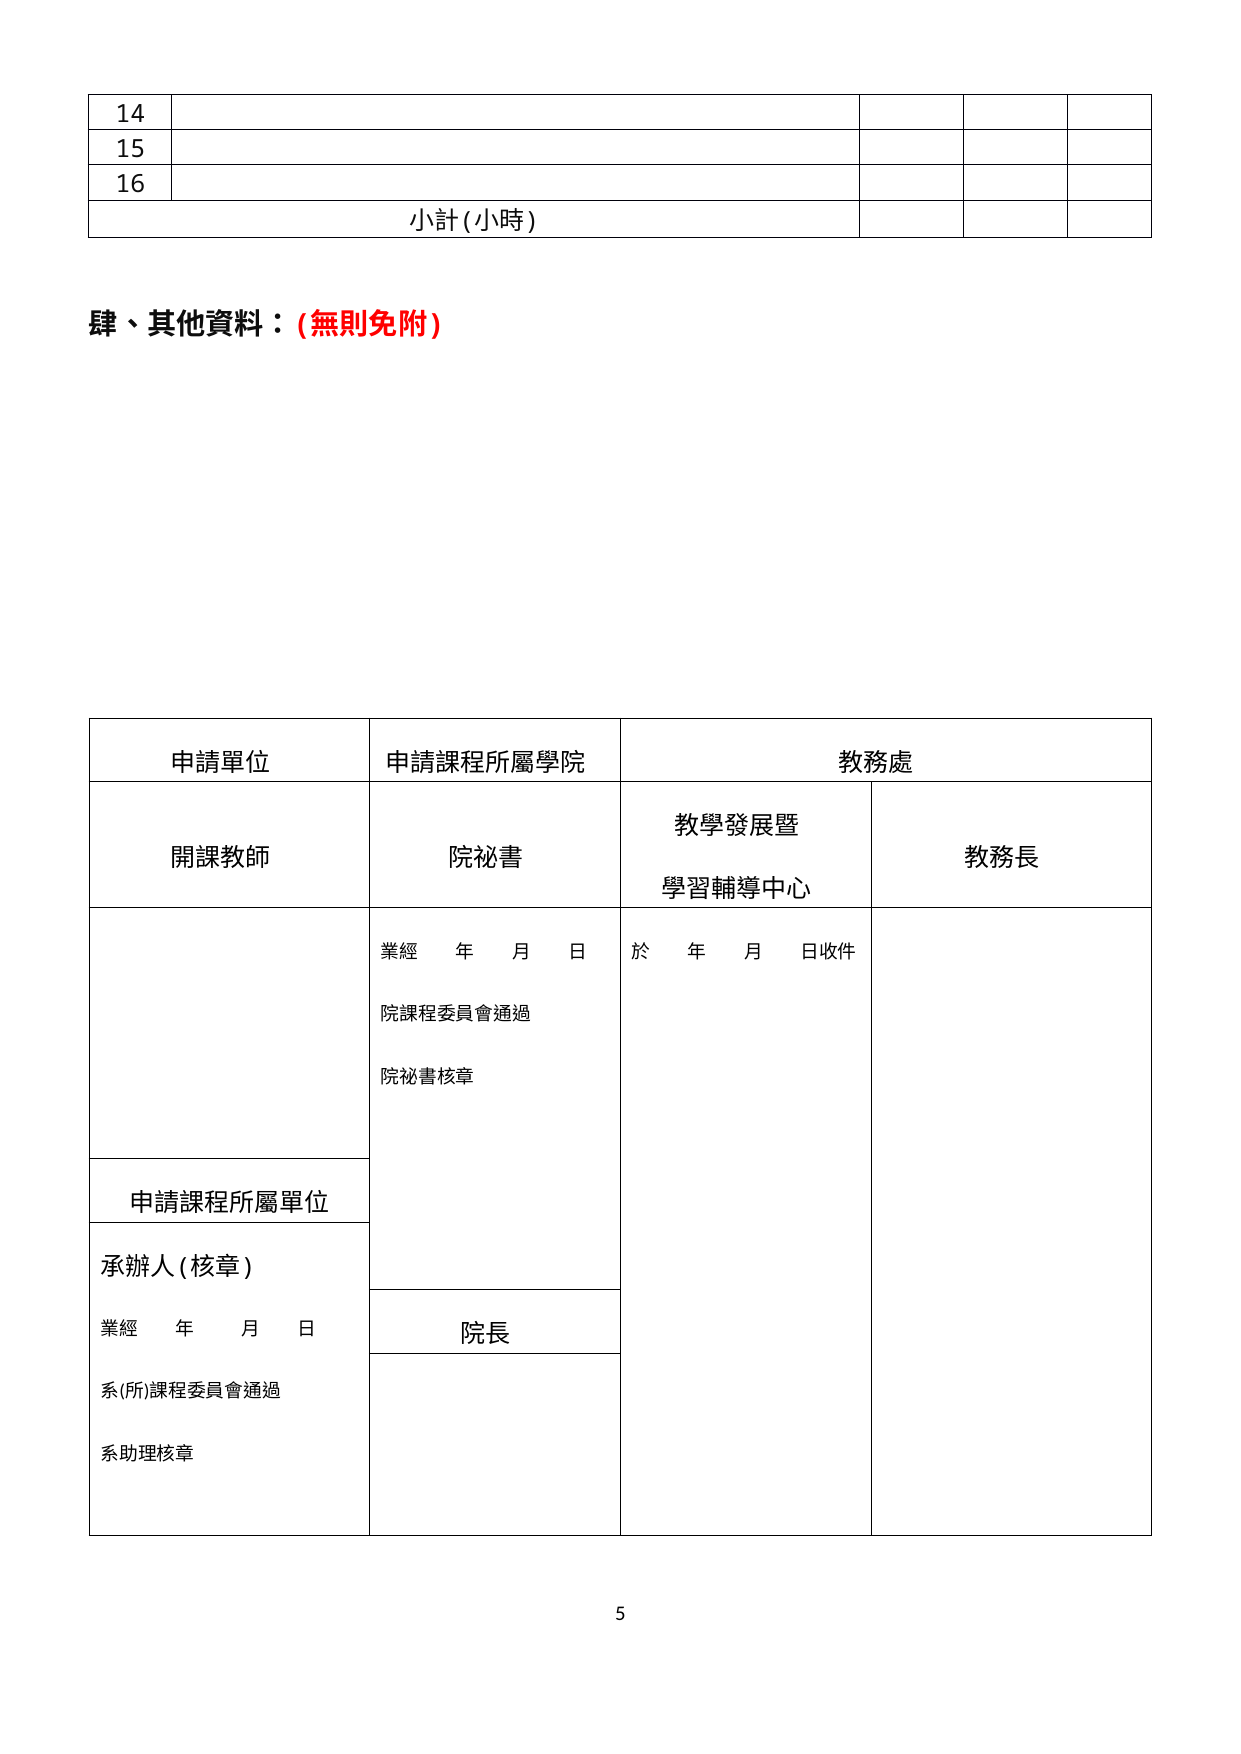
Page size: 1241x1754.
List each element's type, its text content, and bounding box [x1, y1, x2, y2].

table_cell [964, 165, 1067, 199]
table_header 教務處 [621, 719, 1151, 781]
table_cell 小計(小時) [89, 201, 859, 237]
table_cell [1068, 165, 1151, 199]
table_cell 於 年 月 日收件 [621, 908, 871, 1535]
table_cell [860, 201, 963, 237]
table_cell [1068, 130, 1151, 164]
table_cell 14 [89, 95, 171, 129]
table_cell [172, 95, 859, 129]
table_cell [860, 95, 963, 129]
table_cell [90, 908, 369, 1158]
table_cell [872, 908, 1151, 1535]
table_cell 院長 [370, 1290, 620, 1352]
table_cell [964, 95, 1067, 129]
table_cell [370, 1354, 620, 1535]
table_cell 業經 年 月 日 院課程委員會通過 院祕書核章 [370, 908, 620, 1289]
table_cell 教學發展暨 學習輔導中心 [621, 782, 871, 907]
table_cell 院祕書 [370, 782, 620, 907]
table_cell [1068, 95, 1151, 129]
table_cell [172, 165, 859, 199]
table_cell 申請課程所屬單位 [90, 1159, 369, 1222]
text 肆、其他資料：(無則免附) [89, 300, 1152, 343]
table_cell 15 [89, 130, 171, 164]
table_cell 開課教師 [90, 782, 369, 907]
table_cell [860, 165, 963, 199]
table_cell [964, 201, 1067, 237]
table_cell [860, 130, 963, 164]
table_cell [172, 130, 859, 164]
table_header 申請單位 [90, 719, 369, 781]
table_cell 承辦人(核章) 業經 年 月 日 系(所)課程委員會通過 系助理核章 [90, 1223, 369, 1535]
table_cell 教務長 [872, 782, 1151, 907]
table_cell [964, 130, 1067, 164]
table_header 申請課程所屬學院 [370, 719, 620, 781]
table_cell 16 [89, 165, 171, 199]
table_cell [1068, 201, 1151, 237]
